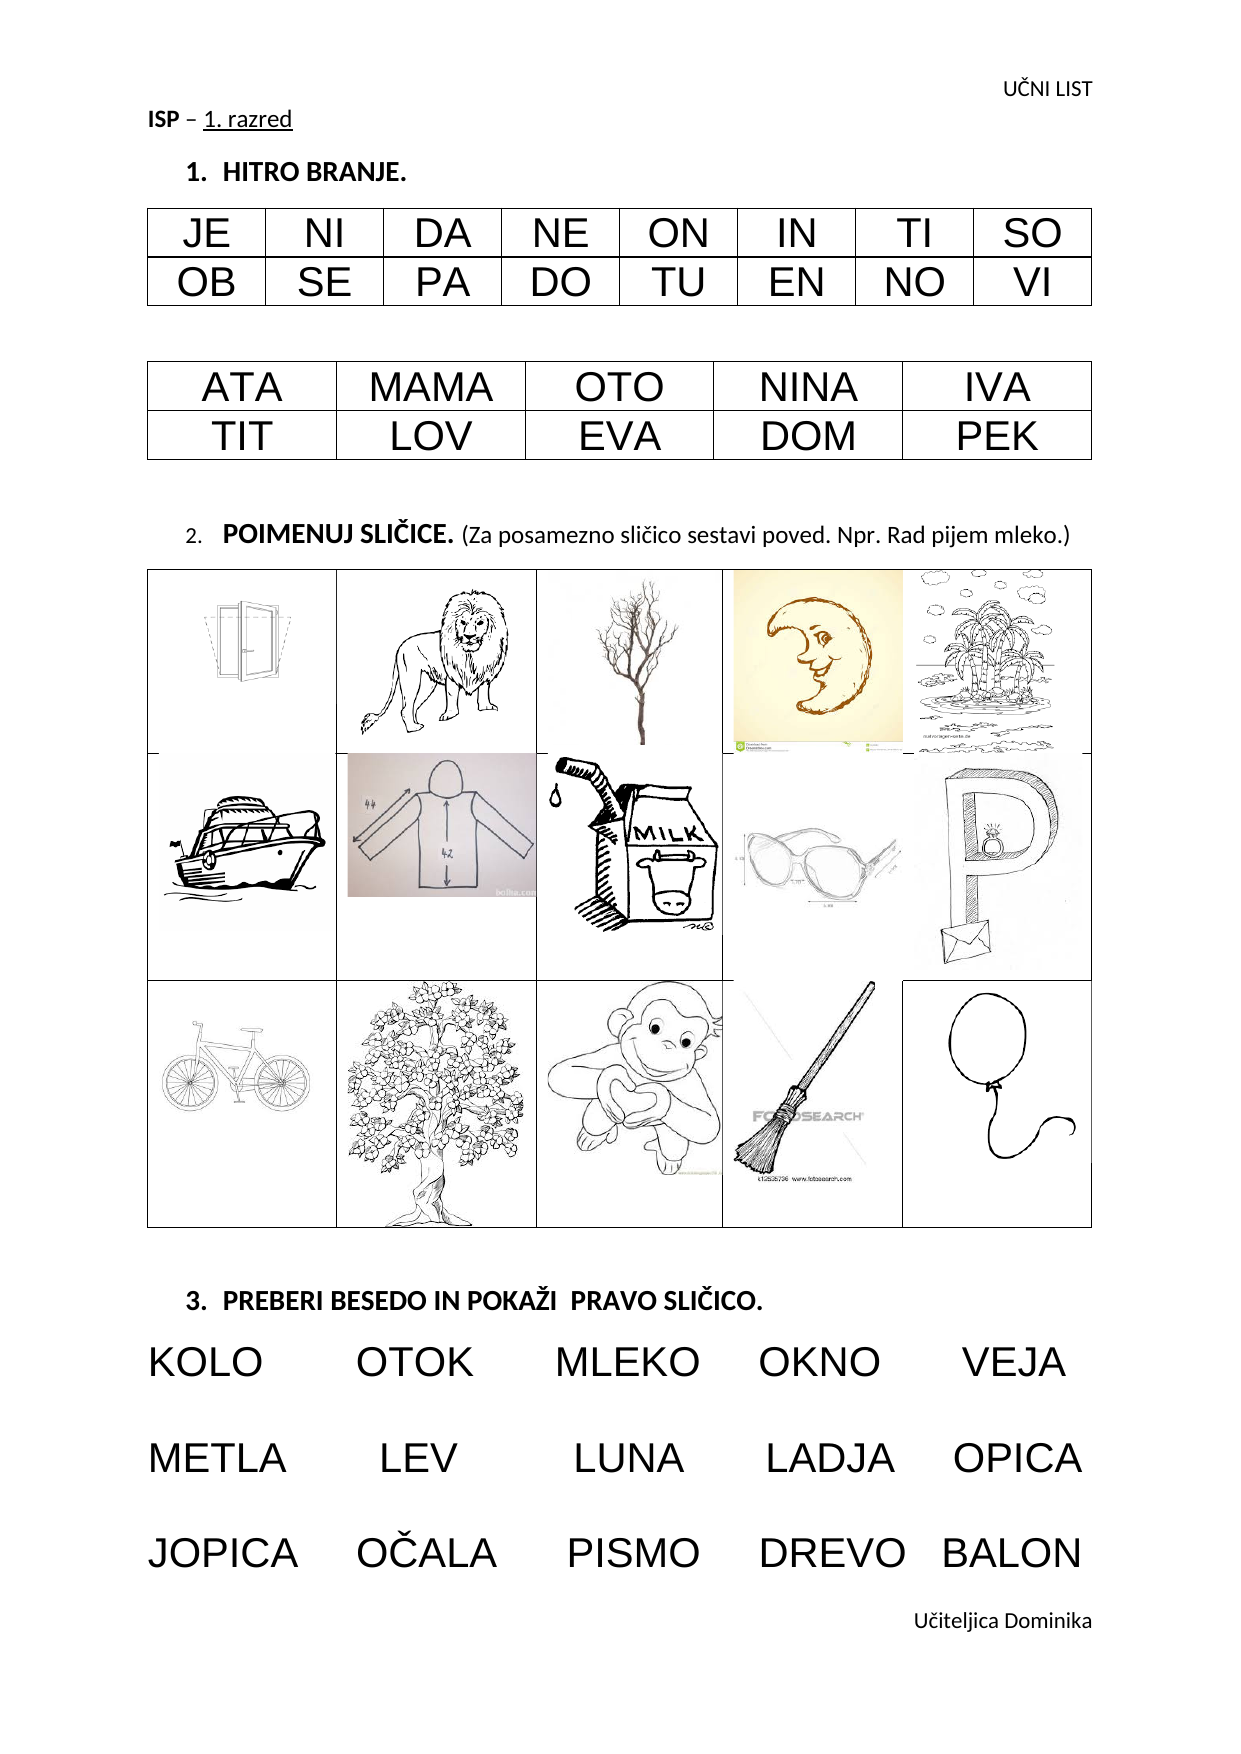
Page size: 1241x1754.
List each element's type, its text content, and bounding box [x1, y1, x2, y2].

text ISP – 1. razred [148, 103, 1093, 134]
text JOPICA OČALA PISMO DREVO BALON [148, 1529, 1093, 1577]
table_cell [537, 754, 722, 980]
table_cell [723, 981, 902, 1227]
table_header [903, 570, 914, 753]
table_cell [537, 981, 722, 1227]
table_header OTO [526, 362, 713, 410]
table_cell EN [738, 258, 855, 305]
list PREBERI BESEDO IN POKAŽI PRAVO SLIČICO. [185, 1282, 1093, 1318]
table_cell [337, 754, 536, 980]
list HITRO BRANJE. [185, 153, 1093, 188]
table_header NE [502, 209, 619, 256]
table_cell PA [384, 258, 501, 305]
table_header SO [974, 209, 1091, 256]
table_cell NO [856, 258, 973, 305]
table_header ON [620, 209, 737, 256]
table_cell [723, 754, 733, 980]
table_header MAMA [337, 362, 525, 410]
table_header NINA [714, 362, 902, 410]
table_header DA [384, 209, 501, 256]
table_header TI [856, 209, 973, 256]
table_cell [148, 754, 336, 980]
table_cell [148, 981, 336, 1227]
table_header IVA [903, 362, 1091, 410]
table_cell EVA [526, 411, 713, 459]
table_header [723, 570, 733, 753]
table_cell DOM [714, 411, 902, 459]
table_header NI [266, 209, 383, 256]
table_cell SE [266, 258, 383, 305]
table_cell [903, 754, 1091, 980]
table_cell VI [974, 258, 1091, 305]
table_header [148, 570, 336, 753]
table_cell LOV [337, 411, 525, 459]
table_header [337, 570, 536, 753]
table_cell TIT [148, 411, 336, 459]
table_cell [903, 981, 1091, 1227]
table_cell TU [620, 258, 737, 305]
table_cell OB [148, 258, 265, 305]
table_header [1055, 570, 1091, 753]
table_cell PEK [903, 411, 1091, 459]
table_header IN [738, 209, 855, 256]
table_header ATA [148, 362, 336, 410]
table_cell [524, 981, 536, 1227]
text KOLO OTOK MLEKO OKNO VEJA METLA LEV LUNA LADJA OPICA [148, 1337, 1093, 1481]
list POIMENUJ SLIČICE. (Za posamezno sličico sestavi poved. Npr. Rad pijem mleko.) [185, 515, 1093, 550]
table_header [537, 570, 722, 753]
table_cell [337, 981, 347, 1227]
table_header JE [148, 209, 265, 256]
table_cell DO [502, 258, 619, 305]
